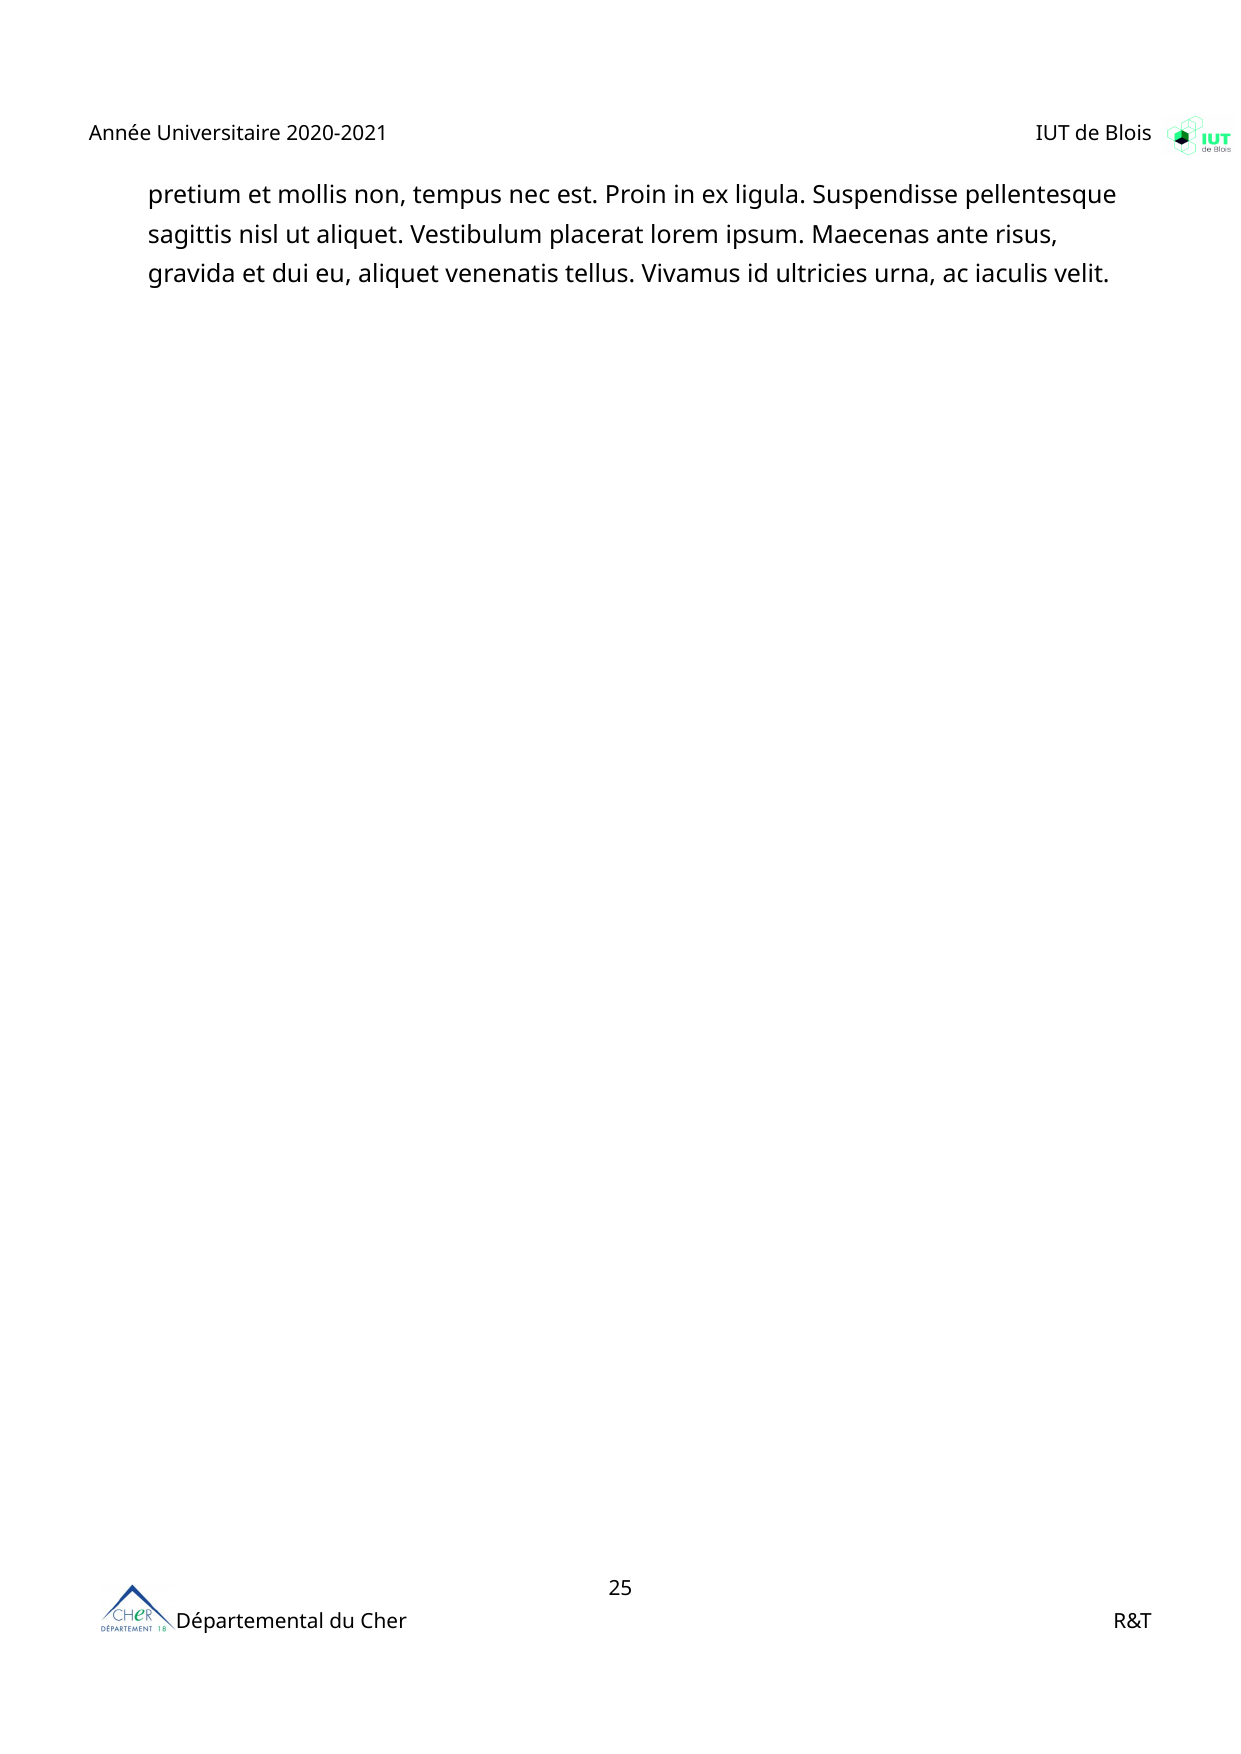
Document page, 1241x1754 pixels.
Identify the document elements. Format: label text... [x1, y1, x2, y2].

picture [88, 1576, 176, 1636]
picture [1161, 114, 1236, 156]
text pretium et mollis non, tempus nec est. Proin in ex ligula. Suspendisse pellentesque sagittis nisl ut aliquet. Vestibulum placerat lorem ipsum. Maecenas ante risus, gravida et dui eu, aliquet venenatis tellus. Vivamus id ultricies urna, ac iaculis velit. [148, 177, 1152, 289]
